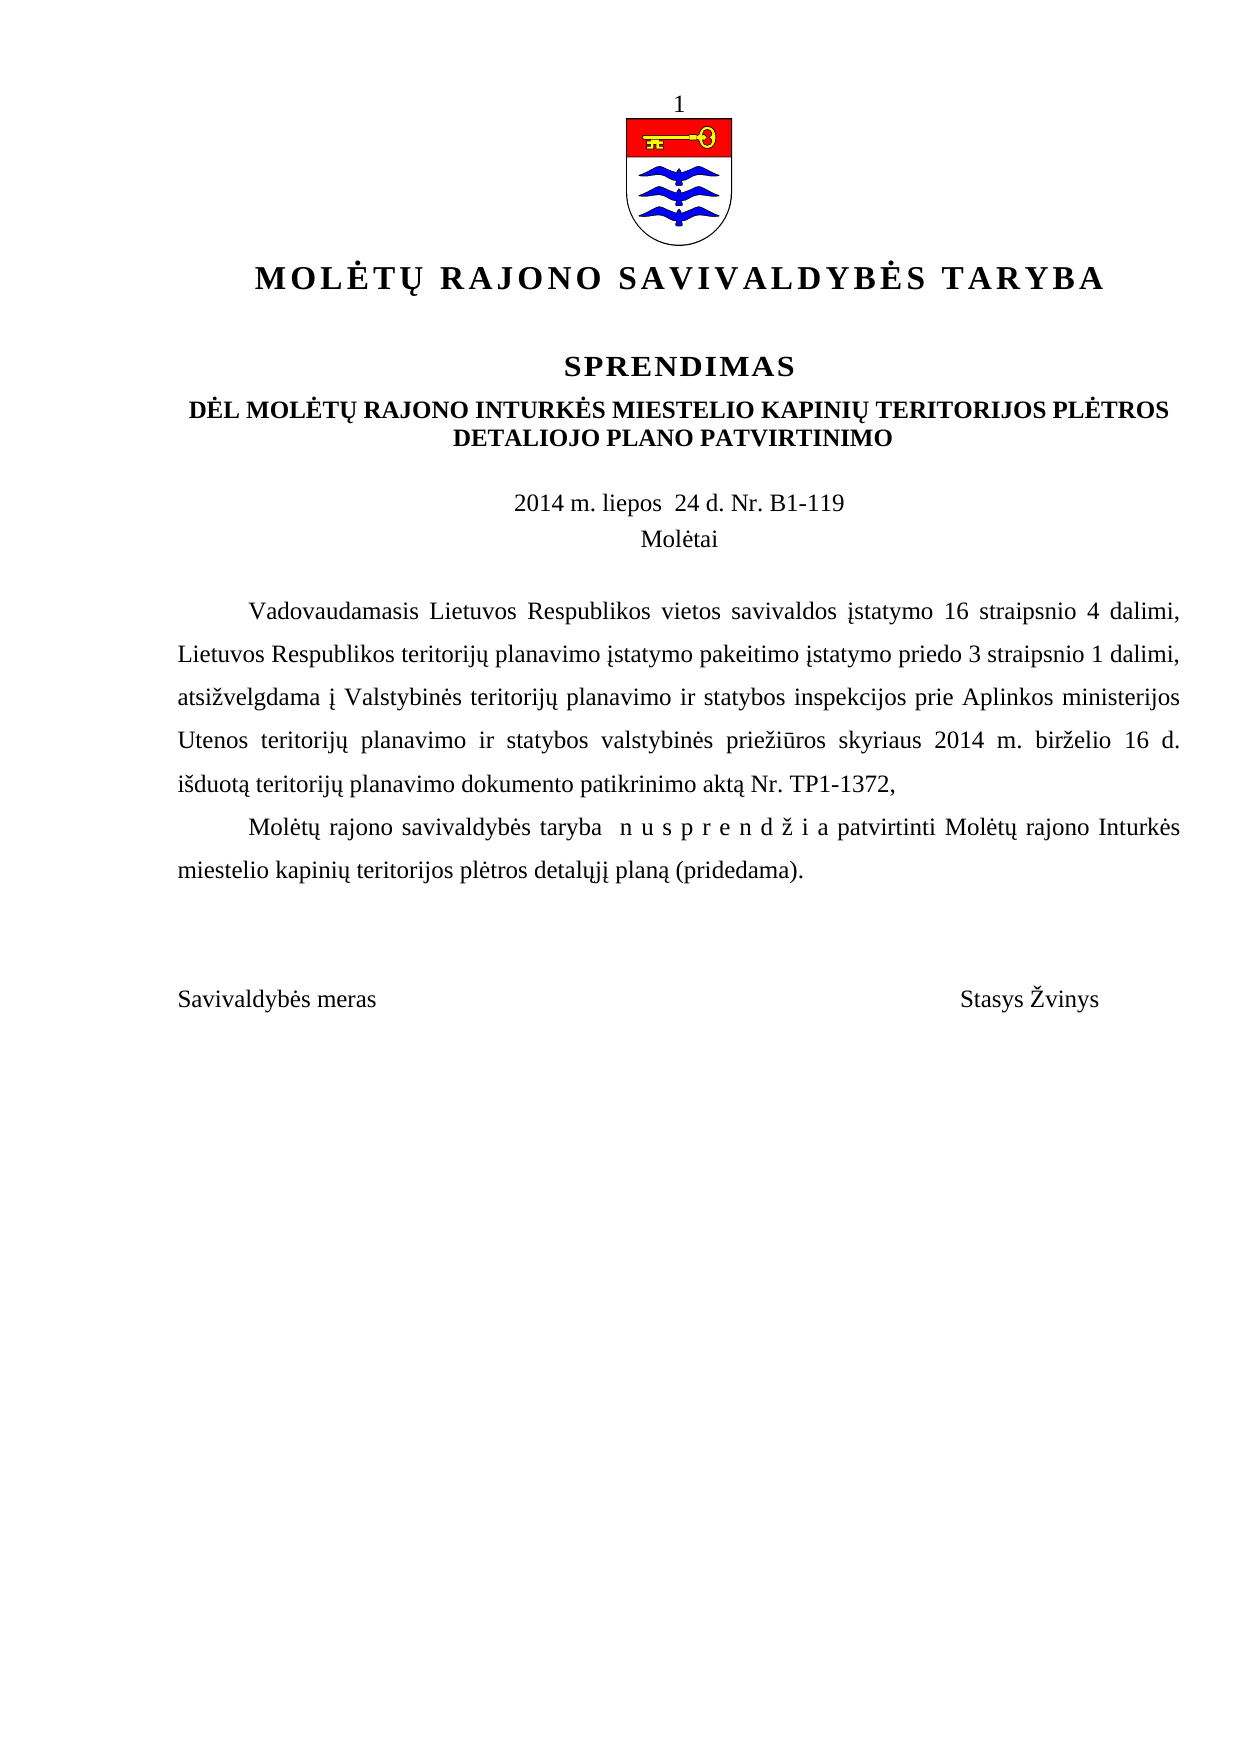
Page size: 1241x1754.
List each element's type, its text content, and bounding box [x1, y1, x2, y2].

text Savivaldybės meras Stasys Žvinys [177, 984, 1181, 1013]
text Molėtai [177, 524, 1181, 553]
text SPRENDIMAS [177, 349, 1181, 383]
text Dėl MOLĖTŲ RAJONO INTURKĖS MIESTELIO KAPINIŲ TERITORIJOS PLĖTROS DETALIOJO PLANO PATVIRTINIMO [177, 395, 1181, 481]
text Vadovaudamasis Lietuvos Respublikos vietos savivaldos įstatymo 16 straipsnio 4 dalimi, Lietuvos Respublikos teritorijų planavimo įstatymo pakeitimo įstatymo priedo 3 straipsnio 1 dalimi, atsižvelgdama į Valstybinės teritorijų planavimo ir statybos inspekcijos prie Aplinkos ministerijos Utenos teritorijų planavimo ir statybos valstybinės priežiūros skyriaus 2014 m. birželio 16 d. išduotą teritorijų planavimo dokumento patikrinimo aktą Nr. TP1-1372, [177, 596, 1181, 797]
text Molėtų rajono savivaldybės taryba [177, 258, 1181, 297]
text 2014 m. liepos 24 d. Nr. B1-119 [177, 488, 1181, 517]
text Molėtų rajono savivaldybės taryba n u s p r e n d ž i a patvirtinti Molėtų rajono Inturkės miestelio kapinių teritorijos plėtros detalųjį planą (pridedama). [177, 812, 1181, 884]
